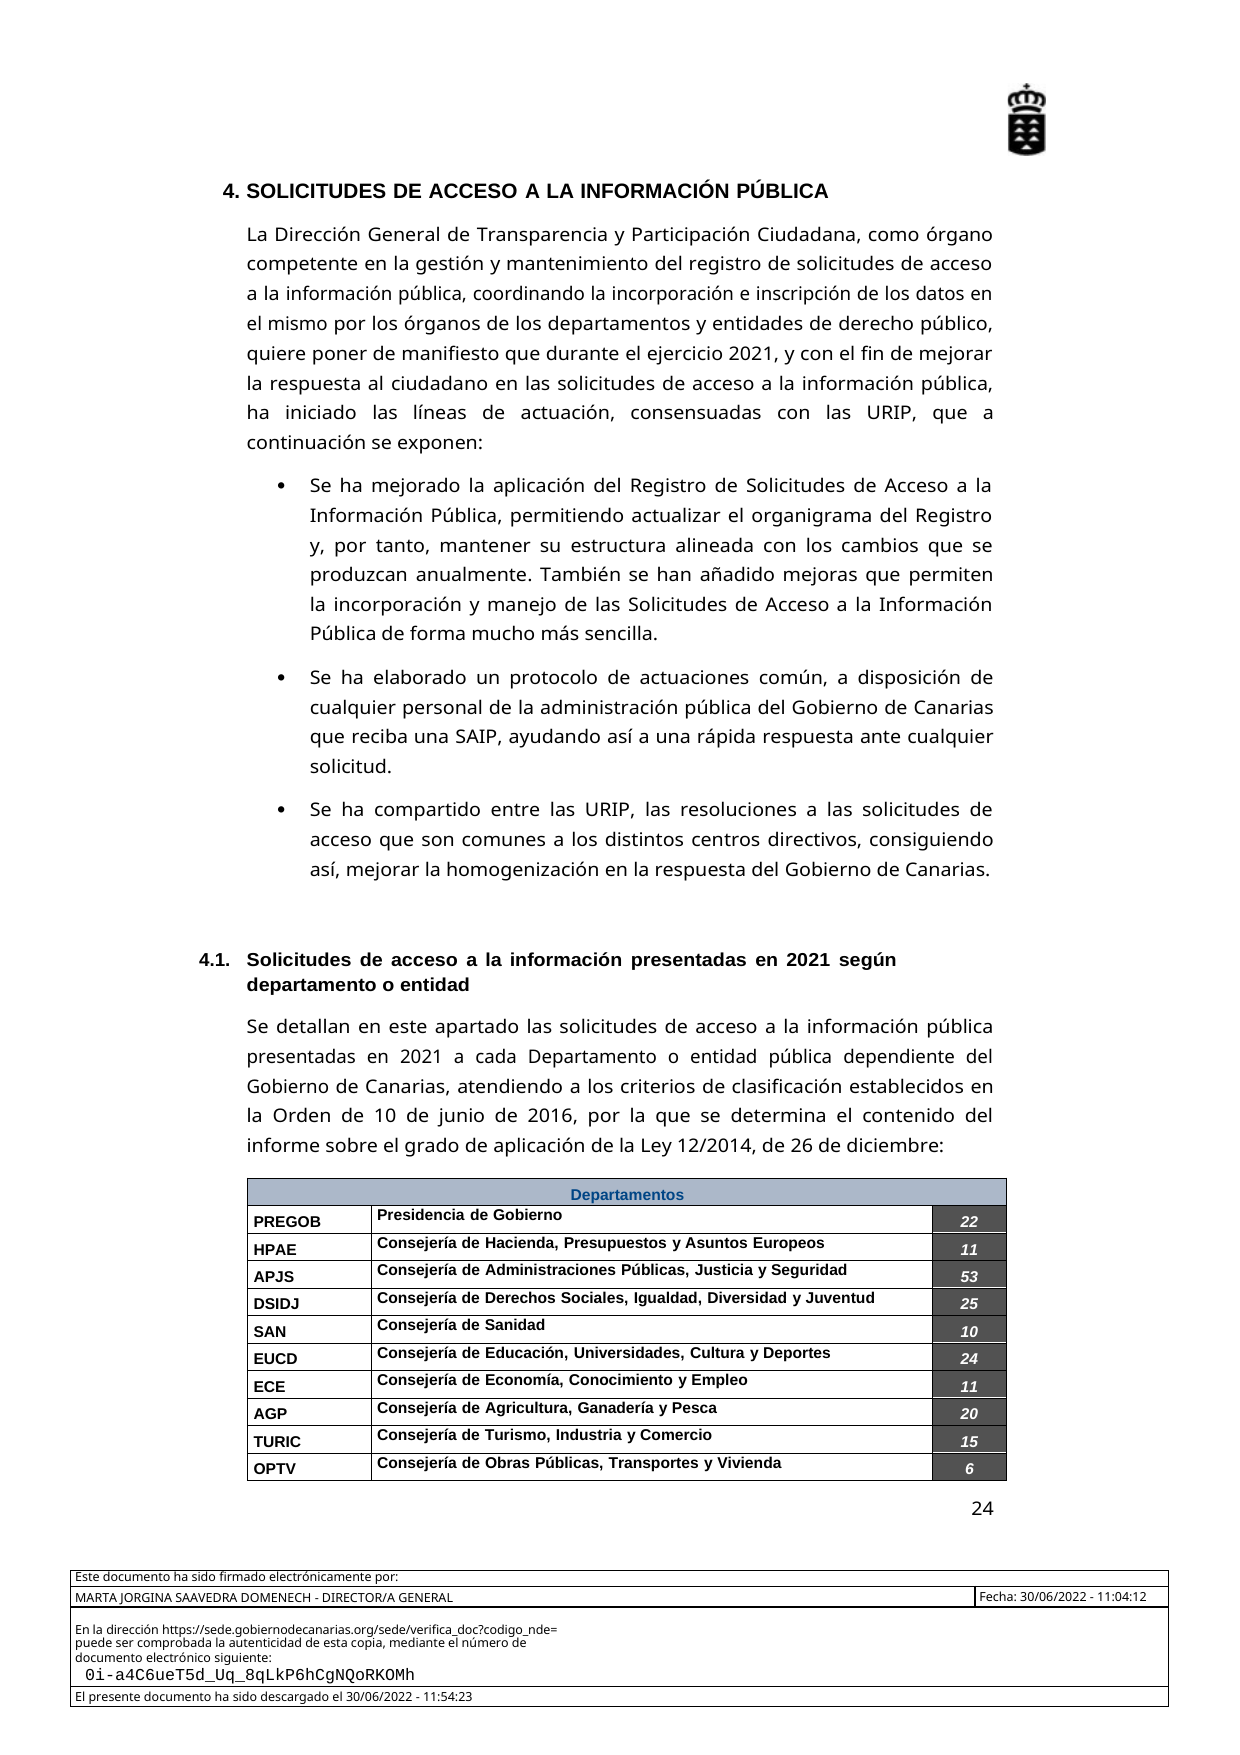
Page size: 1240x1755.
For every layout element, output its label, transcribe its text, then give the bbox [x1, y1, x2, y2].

table_cell Consejería de Derechos Sociales, Igualdad, Diversidad y Juventud [372, 1289, 932, 1315]
table_cell 53 [933, 1261, 1006, 1287]
table_cell DSIDJ [248, 1289, 371, 1315]
table_cell 11 [933, 1234, 1006, 1260]
table_cell 25 [933, 1289, 1006, 1315]
table_cell SAN [248, 1316, 371, 1342]
text 24 [196, 1495, 994, 1520]
table_cell Consejería de Obras Públicas, Transportes y Vivienda [372, 1454, 932, 1480]
list Se ha mejorado la aplicación del Registro de Solicitudes de Acceso a la Información Pública, permitiendo actualizar el organigrama del Registro y, por tanto, mantener su estructura alineada con los cambios que se produzcan anualmente. También se han añadido mejoras que permiten la incorporación y manejo de las Solicitudes de Acceso a la Información Pública de forma mucho más sencilla. [278, 473, 993, 646]
table_cell OPTV [248, 1454, 371, 1480]
table_cell Consejería de Hacienda, Presupuestos y Asuntos Europeos [372, 1234, 932, 1260]
table_cell Presidencia de Gobierno [372, 1206, 932, 1232]
table_cell AGP [248, 1399, 371, 1425]
table_cell 15 [933, 1426, 1006, 1452]
table_cell 6 [933, 1454, 1006, 1480]
table_cell TURIC [248, 1426, 371, 1452]
table_cell Consejería de Educación, Universidades, Cultura y Deportes [372, 1344, 932, 1370]
list Se ha compartido entre las URIP, las resoluciones a las solicitudes de acceso que son comunes a los distintos centros directivos, consiguiendo así, mejorar la homogenización en la respuesta del Gobierno de Canarias. [278, 797, 993, 881]
table_cell APJS [248, 1261, 371, 1287]
table_cell EUCD [248, 1344, 371, 1370]
text La Dirección General de Transparencia y Participación Ciudadana, como órgano competente en la gestión y mantenimiento del registro de solicitudes de acceso a la información pública, coordinando la incorporación e inscripción de los datos en el mismo por los órganos de los departamentos y entidades de derecho público, quiere poner de manifiesto que durante el ejercicio 2021, y con el fin de mejorar la respuesta al ciudadano en las solicitudes de acceso a la información pública, ha iniciado las líneas de actuación, consensuadas con las URIP, que a continuación se exponen: [246, 221, 994, 455]
table_cell 11 [933, 1371, 1006, 1397]
subtitle Solicitudes de acceso a la información presentadas en 2021 según departamento o entidad [199, 949, 994, 996]
table_cell 20 [933, 1399, 1006, 1425]
table_cell Consejería de Economía, Conocimiento y Empleo [372, 1371, 932, 1397]
table_cell ECE [248, 1371, 371, 1397]
table_cell Consejería de Turismo, Industria y Comercio [372, 1426, 932, 1452]
table_cell PREGOB [248, 1206, 371, 1232]
text Se detallan en este apartado las solicitudes de acceso a la información pública presentadas en 2021 a cada Departamento o entidad pública dependiente del Gobierno de Canarias, atendiendo a los criterios de clasificación establecidos en la Orden de 10 de junio de 2016, por la que se determina el contenido del informe sobre el grado de aplicación de la Ley 12/2014, de 26 de diciembre: [246, 1013, 994, 1158]
table_header Departamentos [248, 1179, 1006, 1205]
table_cell 22 [933, 1206, 1006, 1232]
table_cell 24 [933, 1344, 1006, 1370]
table_cell Consejería de Agricultura, Ganadería y Pesca [372, 1399, 932, 1425]
table_cell 10 [933, 1316, 1006, 1342]
table_cell HPAE [248, 1234, 371, 1260]
table_cell Consejería de Administraciones Públicas, Justicia y Seguridad [372, 1261, 932, 1287]
subtitle SOLICITUDES DE ACCESO A LA INFORMACIÓN PÚBLICA [223, 179, 1181, 203]
list Se ha elaborado un protocolo de actuaciones común, a disposición de cualquier personal de la administración pública del Gobierno de Canarias que reciba una SAIP, ayudando así a una rápida respuesta ante cualquier solicitud. [278, 664, 994, 779]
table_cell Consejería de Sanidad [372, 1316, 932, 1342]
